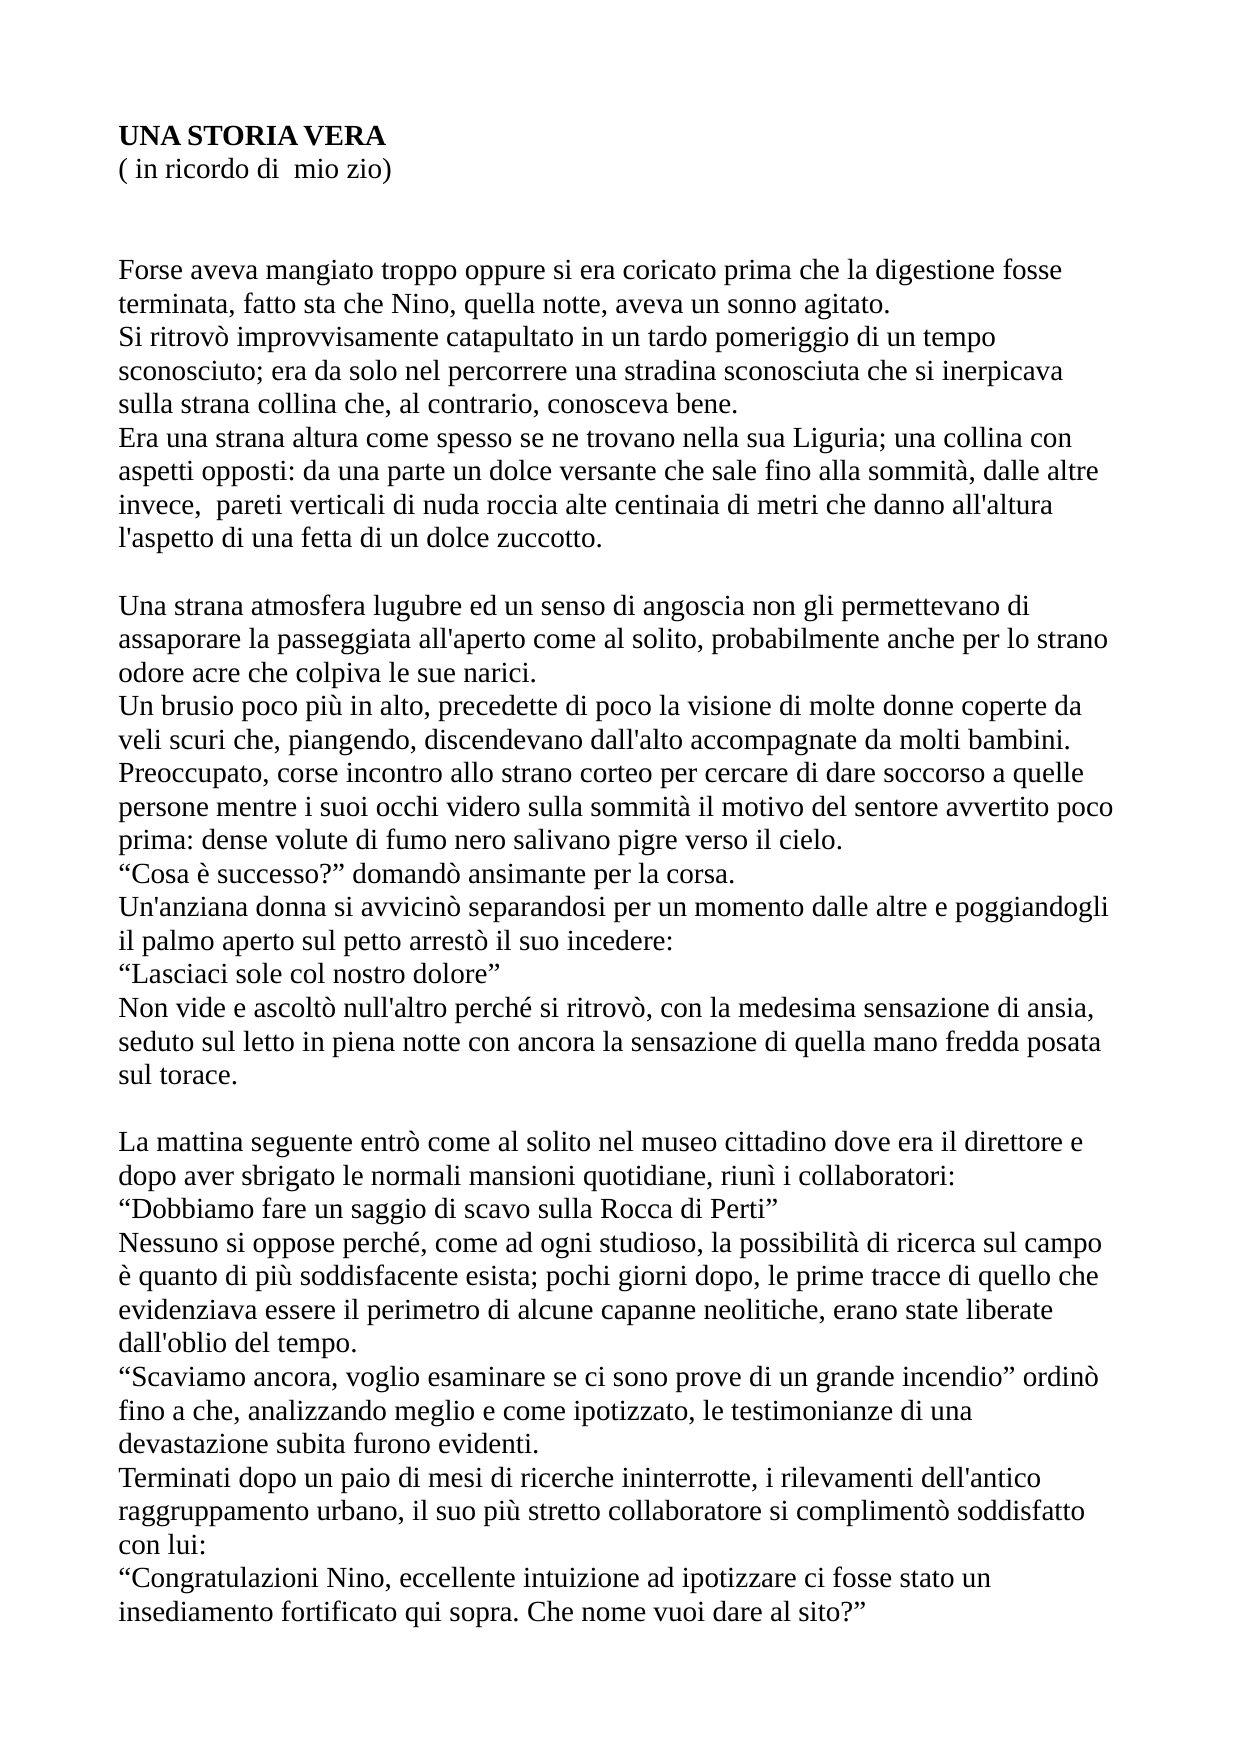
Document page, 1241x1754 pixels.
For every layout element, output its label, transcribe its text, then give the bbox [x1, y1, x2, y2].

text Era una strana altura come spesso se ne trovano nella sua Liguria; una collina con aspetti opposti: da una parte un dolce versante che sale fino alla sommità, dalle altre invece, pareti verticali di nuda roccia alte centinaia di metri che danno all'altura l'aspetto di una fetta di un dolce zuccotto. [118, 420, 1122, 554]
text Forse aveva mangiato troppo oppure si era coricato prima che la digestione fosse terminata, fatto sta che Nino, quella notte, aveva un sonno agitato. [118, 252, 1122, 319]
text Un'anziana donna si avvicinò separandosi per un momento dalle altre e poggiandogli il palmo aperto sul petto arrestò il suo incedere: [118, 889, 1122, 957]
text “Lasciaci sole col nostro dolore” [118, 957, 1122, 990]
text La mattina seguente entrò come al solito nel museo cittadino dove era il direttore e dopo aver sbrigato le normali mansioni quotidiane, riunì i collaboratori: [118, 1124, 1122, 1191]
text Una strana atmosfera lugubre ed un senso di angoscia non gli permettevano di assaporare la passeggiata all'aperto come al solito, probabilmente anche per lo strano odore acre che colpiva le sue narici. [118, 588, 1122, 688]
text Nessuno si oppose perché, come ad ogni studioso, la possibilità di ricerca sul campo è quanto di più soddisfacente esista; pochi giorni dopo, le prime tracce di quello che evidenziava essere il perimetro di alcune capanne neolitiche, erano state liberate dall'oblio del tempo. [118, 1225, 1122, 1359]
text Non vide e ascoltò null'altro perché si ritrovò, con la medesima sensazione di ansia, seduto sul letto in piena notte con ancora la sensazione di quella mano fredda posata sul torace. [118, 990, 1122, 1091]
text “Cosa è successo?” domandò ansimante per la corsa. [118, 856, 1122, 889]
text “Dobbiamo fare un saggio di scavo sulla Rocca di Perti” [118, 1191, 1122, 1225]
text UNA STORIA VERA [118, 118, 1122, 152]
text “Scaviamo ancora, voglio esaminare se ci sono prove di un grande incendio” ordinò fino a che, analizzando meglio e come ipotizzato, le testimonianze di una devastazione subita furono evidenti. [118, 1359, 1122, 1460]
text ( in ricordo di mio zio) [118, 152, 1122, 185]
text “Congratulazioni Nino, eccellente intuizione ad ipotizzare ci fosse stato un insediamento fortificato qui sopra. Che nome vuoi dare al sito?” [118, 1560, 1122, 1627]
text Terminati dopo un paio di mesi di ricerche ininterrotte, i rilevamenti dell'antico raggruppamento urbano, il suo più stretto collaboratore si complimentò soddisfatto con lui: [118, 1460, 1122, 1560]
text Un brusio poco più in alto, precedette di poco la visione di molte donne coperte da veli scuri che, piangendo, discendevano dall'alto accompagnate da molti bambini. [118, 688, 1122, 755]
text Preoccupato, corse incontro allo strano corteo per cercare di dare soccorso a quelle persone mentre i suoi occhi videro sulla sommità il motivo del sentore avvertito poco prima: dense volute di fumo nero salivano pigre verso il cielo. [118, 755, 1122, 856]
text Si ritrovò improvvisamente catapultato in un tardo pomeriggio di un tempo sconosciuto; era da solo nel percorrere una stradina sconosciuta che si inerpicava sulla strana collina che, al contrario, conosceva bene. [118, 319, 1122, 420]
